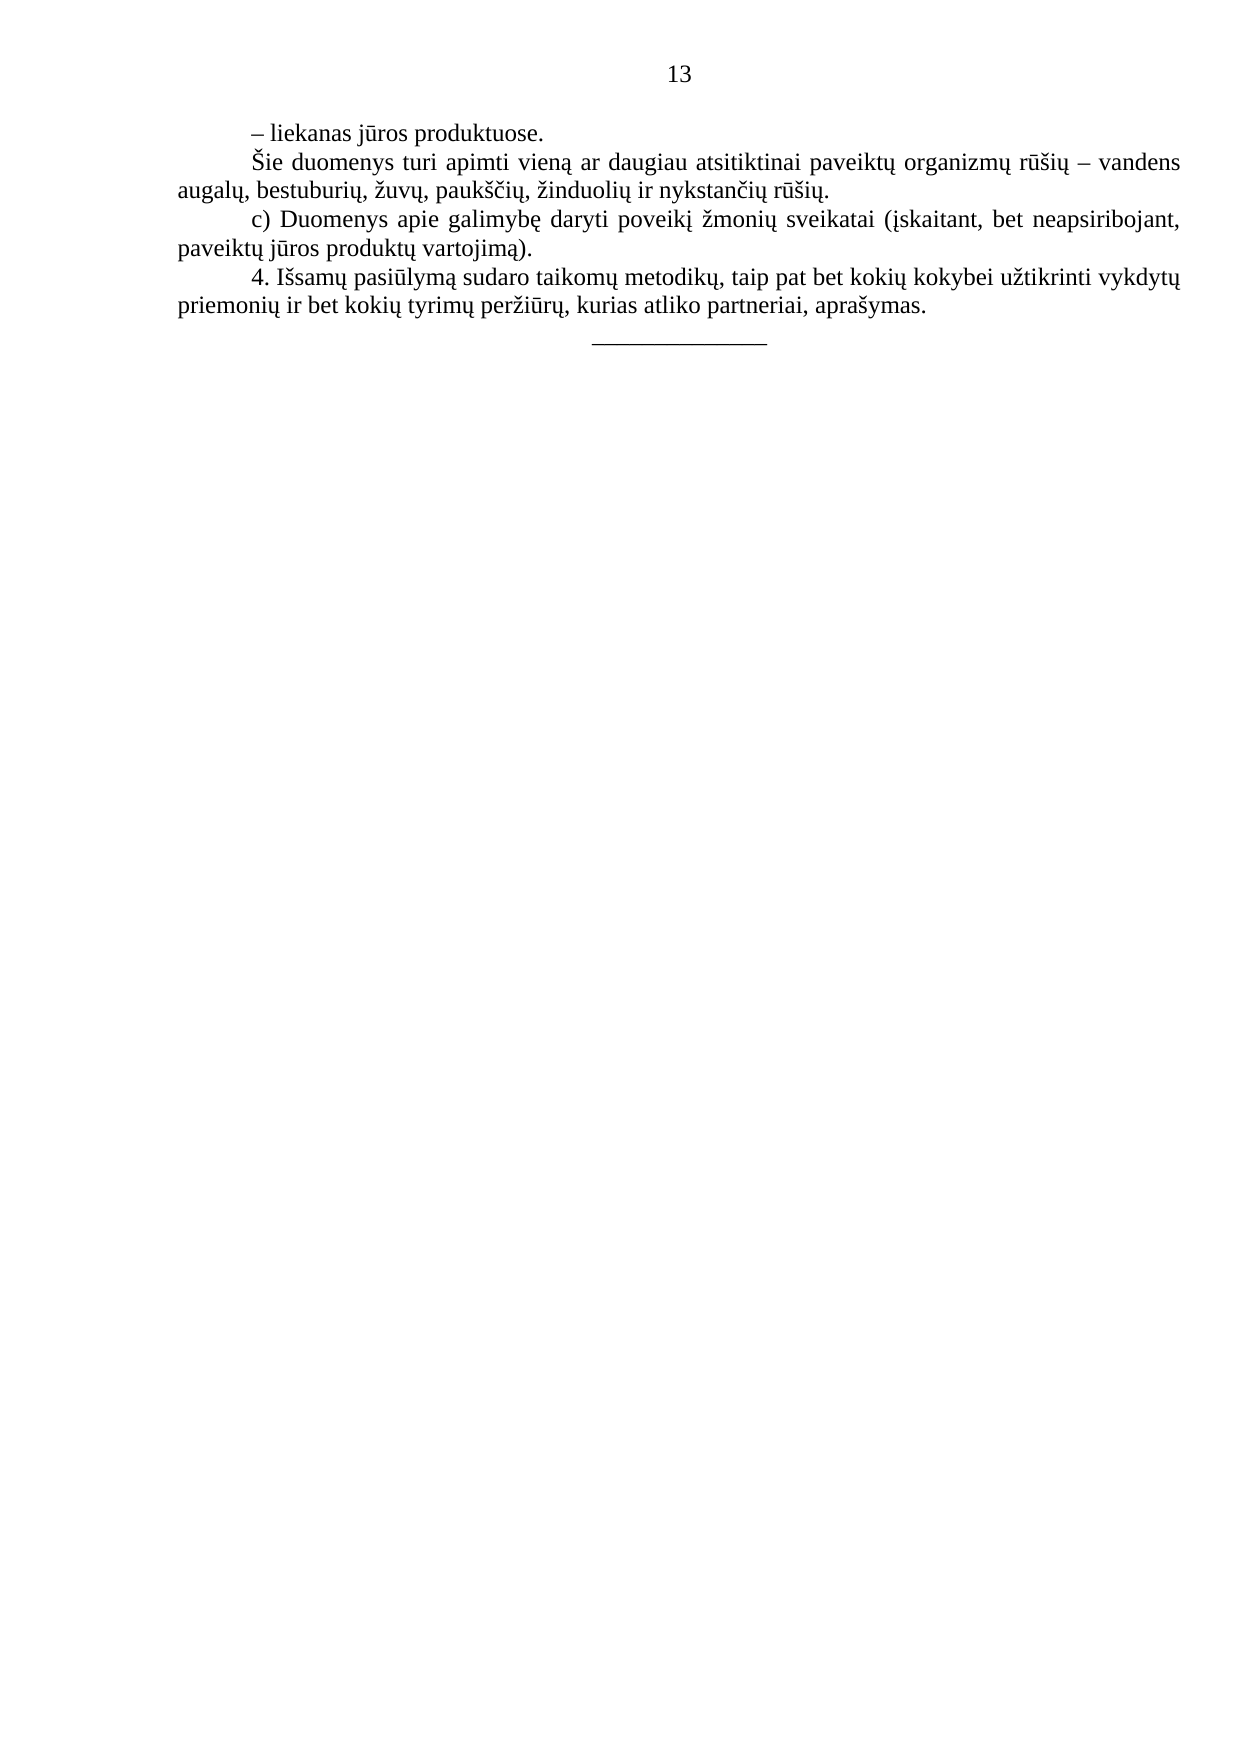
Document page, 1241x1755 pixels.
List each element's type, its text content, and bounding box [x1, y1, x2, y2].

text ______________ [177, 319, 1181, 348]
text Šie duomenys turi apimti vieną ar daugiau atsitiktinai paveiktų organizmų rūšių – vandens augalų, bestuburių, žuvų, paukščių, žinduolių ir nykstančių rūšių. [177, 147, 1181, 204]
text 4. Išsamų pasiūlymą sudaro taikomų metodikų, taip pat bet kokių kokybei užtikrinti vykdytų priemonių ir bet kokių tyrimų peržiūrų, kurias atliko partneriai, aprašymas. [177, 262, 1181, 319]
text c) Duomenys apie galimybę daryti poveikį žmonių sveikatai (įskaitant, bet neapsiribojant, paveiktų jūros produktų vartojimą). [177, 204, 1181, 262]
text – liekanas jūros produktuose. [177, 118, 1181, 147]
